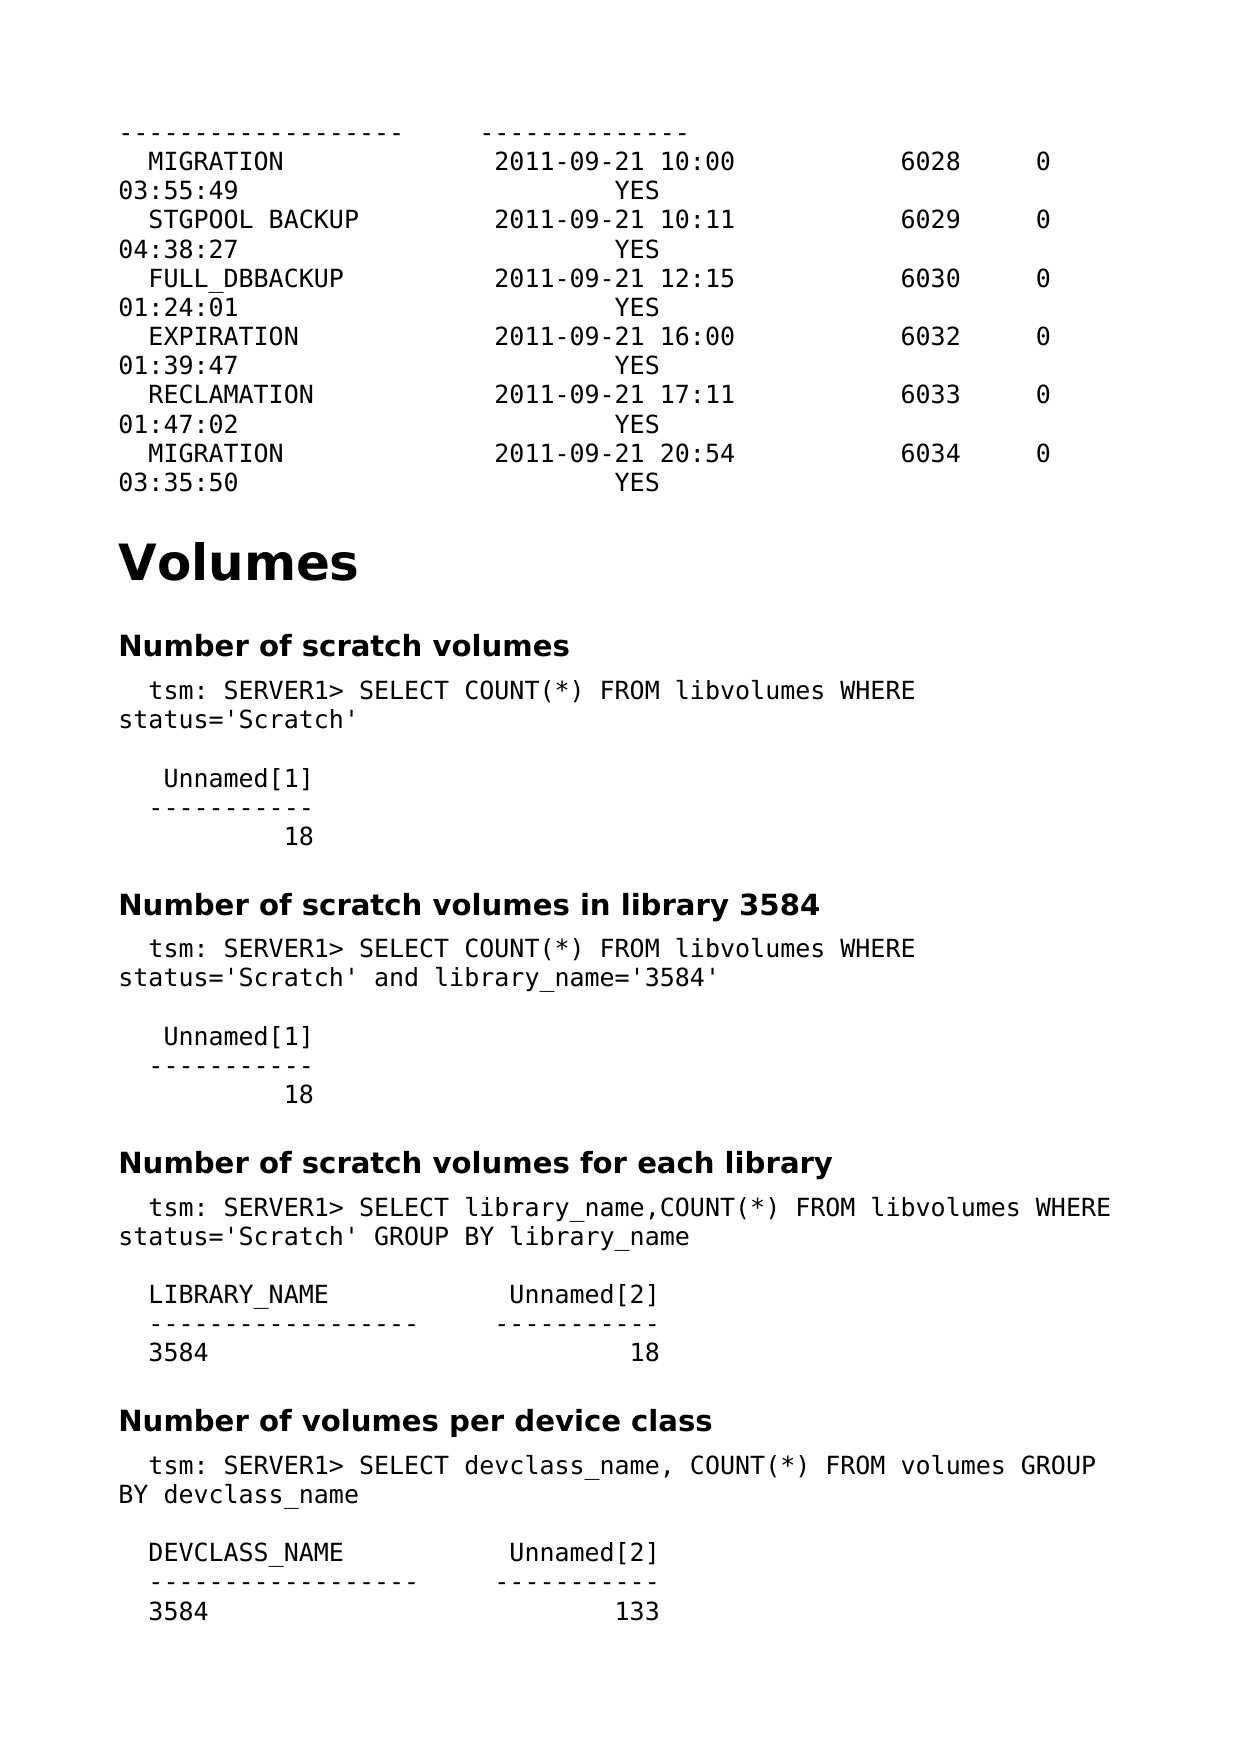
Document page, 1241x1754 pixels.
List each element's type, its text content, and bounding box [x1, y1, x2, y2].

text ------------------ ------------------ -------- ------------------- -------------- MIGRATION 2011-09-21 10:00 6028 0 03:55:49 YES STGPOOL BACKUP 2011-09-21 10:11 6029 0 04:38:27 YES FULL_DBBACKUP 2011-09-21 12:15 6030 0 01:24:01 YES EXPIRATION 2011-09-21 16:00 6032 0 01:39:47 YES RECLAMATION 2011-09-21 17:11 6033 0 01:47:02 YES MIGRATION 2011-09-21 20:54 6034 0 03:35:50 YES [118, 118, 1122, 497]
subtitle Number of scratch volumes in library 3584 [118, 888, 1122, 922]
text tsm: SERVER1> SELECT library_name,COUNT(*) FROM libvolumes WHERE status='Scratch' GROUP BY library_name LIBRARY_NAME Unnamed[2] ------------------ ----------- 3584 18 [118, 1193, 1122, 1368]
subtitle Number of scratch volumes [118, 630, 1122, 664]
text tsm: SERVER1> SELECT devclass_name, COUNT(*) FROM volumes GROUP BY devclass_name DEVCLASS_NAME Unnamed[2] ------------------ ----------- 3584 133 [118, 1451, 1122, 1626]
text tsm: SERVER1> SELECT COUNT(*) FROM libvolumes WHERE status='Scratch' and library_name='3584' Unnamed[1] ----------- 18 [118, 934, 1122, 1109]
subtitle Number of scratch volumes for each library [118, 1146, 1122, 1180]
subtitle Volumes [118, 534, 1122, 592]
text tsm: SERVER1> SELECT COUNT(*) FROM libvolumes WHERE status='Scratch' Unnamed[1] ----------- 18 [118, 676, 1122, 851]
subtitle Number of volumes per device class [118, 1404, 1122, 1438]
